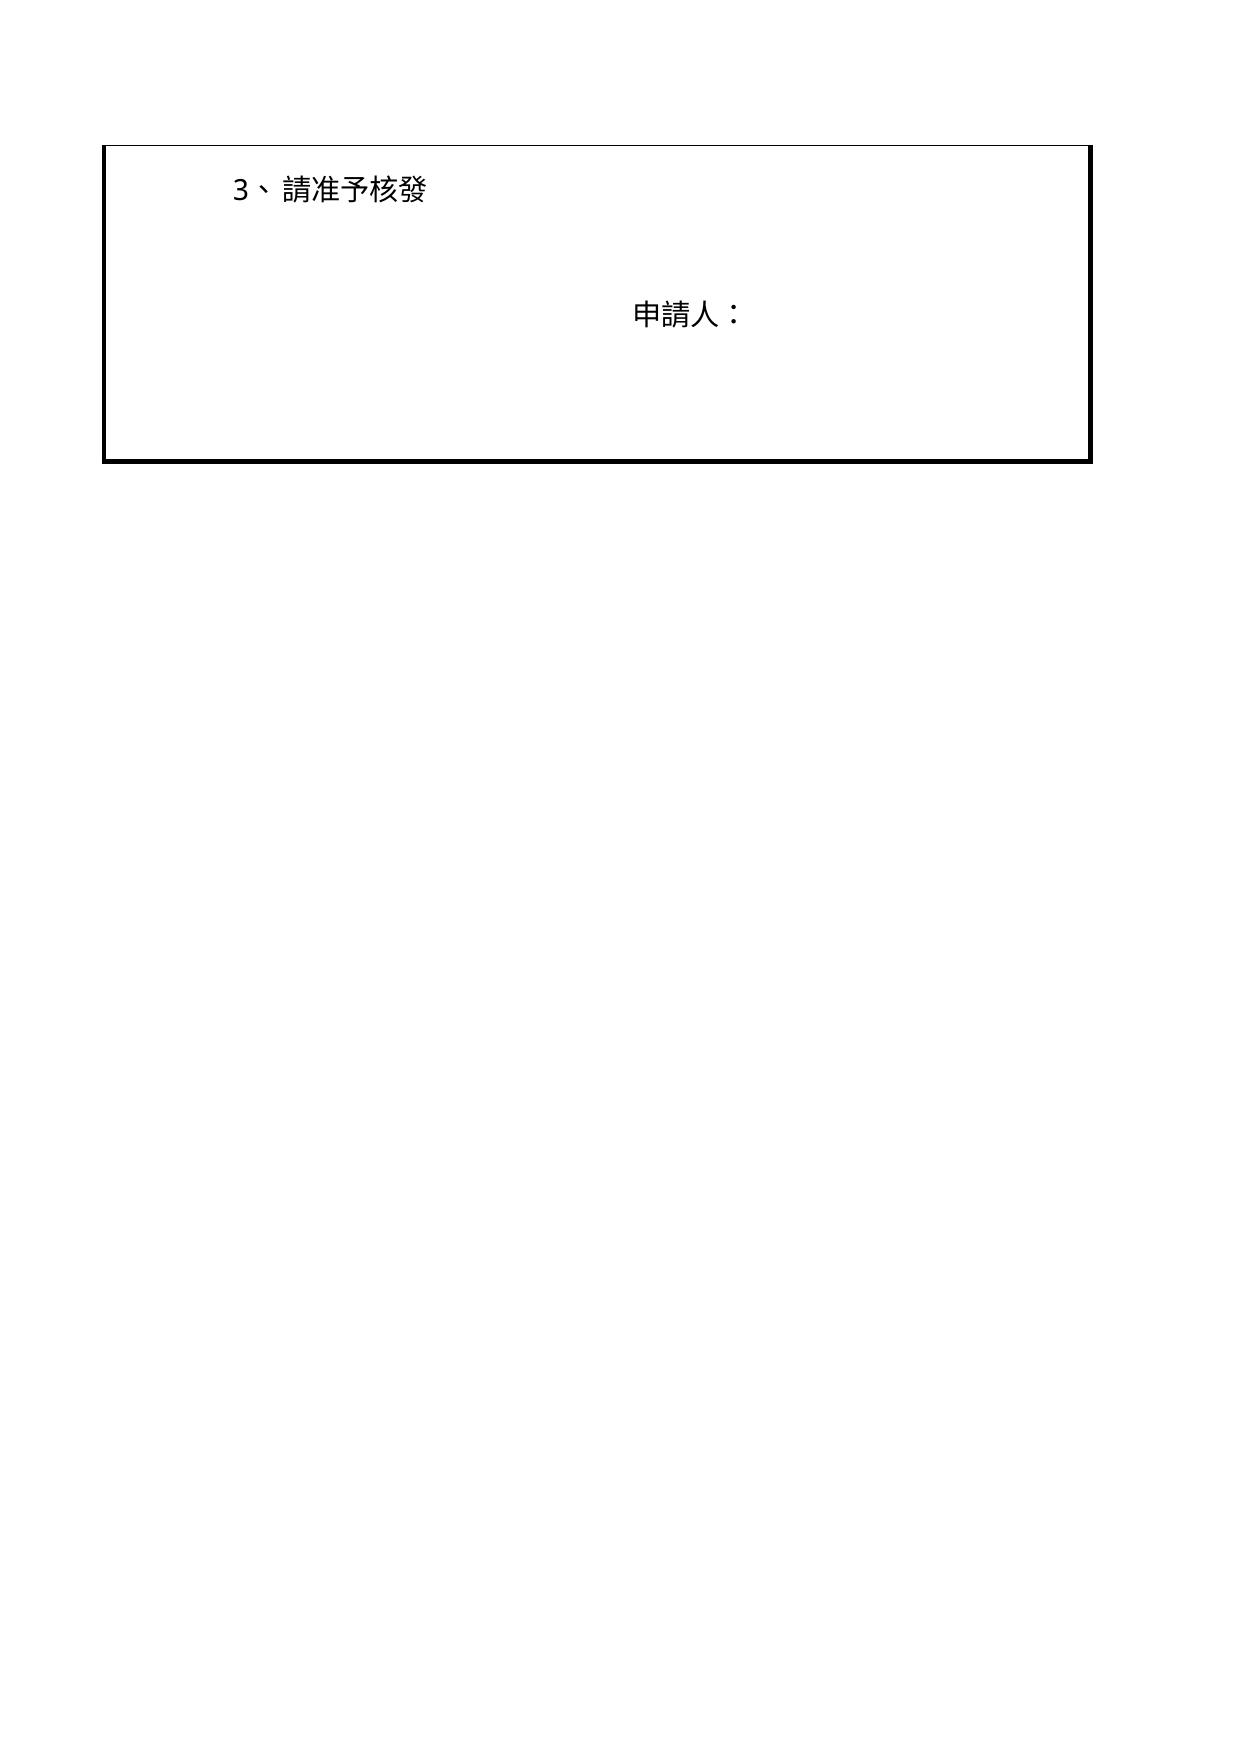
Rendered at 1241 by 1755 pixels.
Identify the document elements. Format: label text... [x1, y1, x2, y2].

table_cell 申請事由： 需求數量： 份。 請准予核發 申請人： [106, 146, 1088, 459]
table_cell [1093, 145, 1097, 459]
